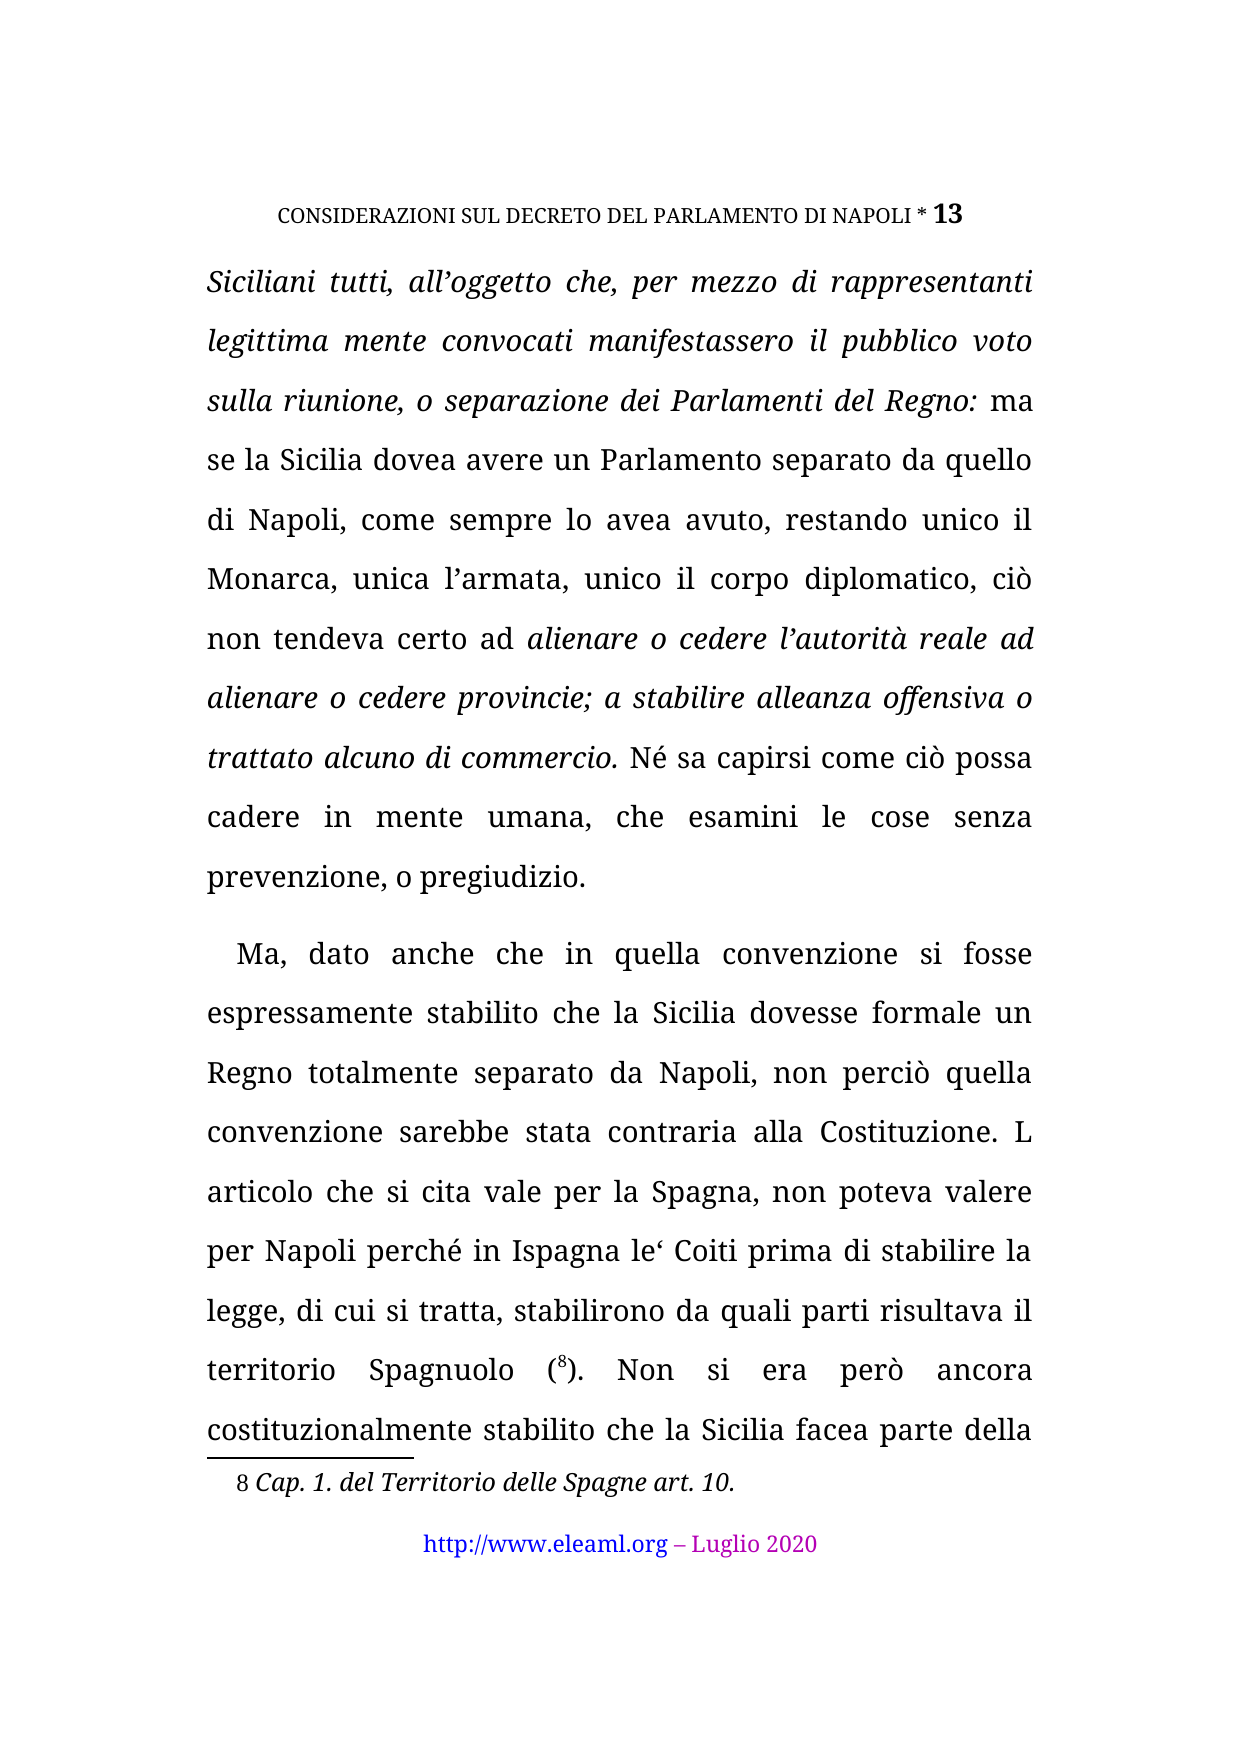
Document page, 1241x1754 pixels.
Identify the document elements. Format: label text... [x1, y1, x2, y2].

text Cap. 1. del Territorio delle Spagne art. 10. [207, 1464, 1033, 1498]
text Siciliani tutti, all’oggetto che, per mezzo di rappresentanti legittima mente convocati manifestassero il pubblico voto sulla riunione, o separazione dei Parlamenti del Regno: ma se la Sicilia dovea avere un Parlamento separato da quello di Napoli, come sempre lo avea avuto, restando unico il Monarca, unica l’armata, unico il corpo diplomatico, ciò non tendeva certo ad alienare o cedere l’autorità reale ad alienare o cedere provincie; a stabilire alleanza offensiva o trattato alcuno di commercio. Né sa capirsi come ciò possa cadere in mente umana, che esamini le cose senza prevenzione, o pregiudizio. [207, 261, 1033, 896]
text Ma, dato anche che in quella convenzione si fosse espressamente stabilito che la Sicilia dovesse formale un Regno totalmente separato da Napoli, non perciò quella convenzione sarebbe stata contraria alla Costituzione. L articolo che si cita vale per la Spagna, non poteva valere per Napoli perché in Ispagna le‘ Coiti prima di stabilire la legge, di cui si tratta, stabilirono da quali parti risultava il territorio Spagnuolo (). Non si era però ancora costituzionalmente stabilito che la Sicilia facea parte della [207, 933, 1033, 1449]
